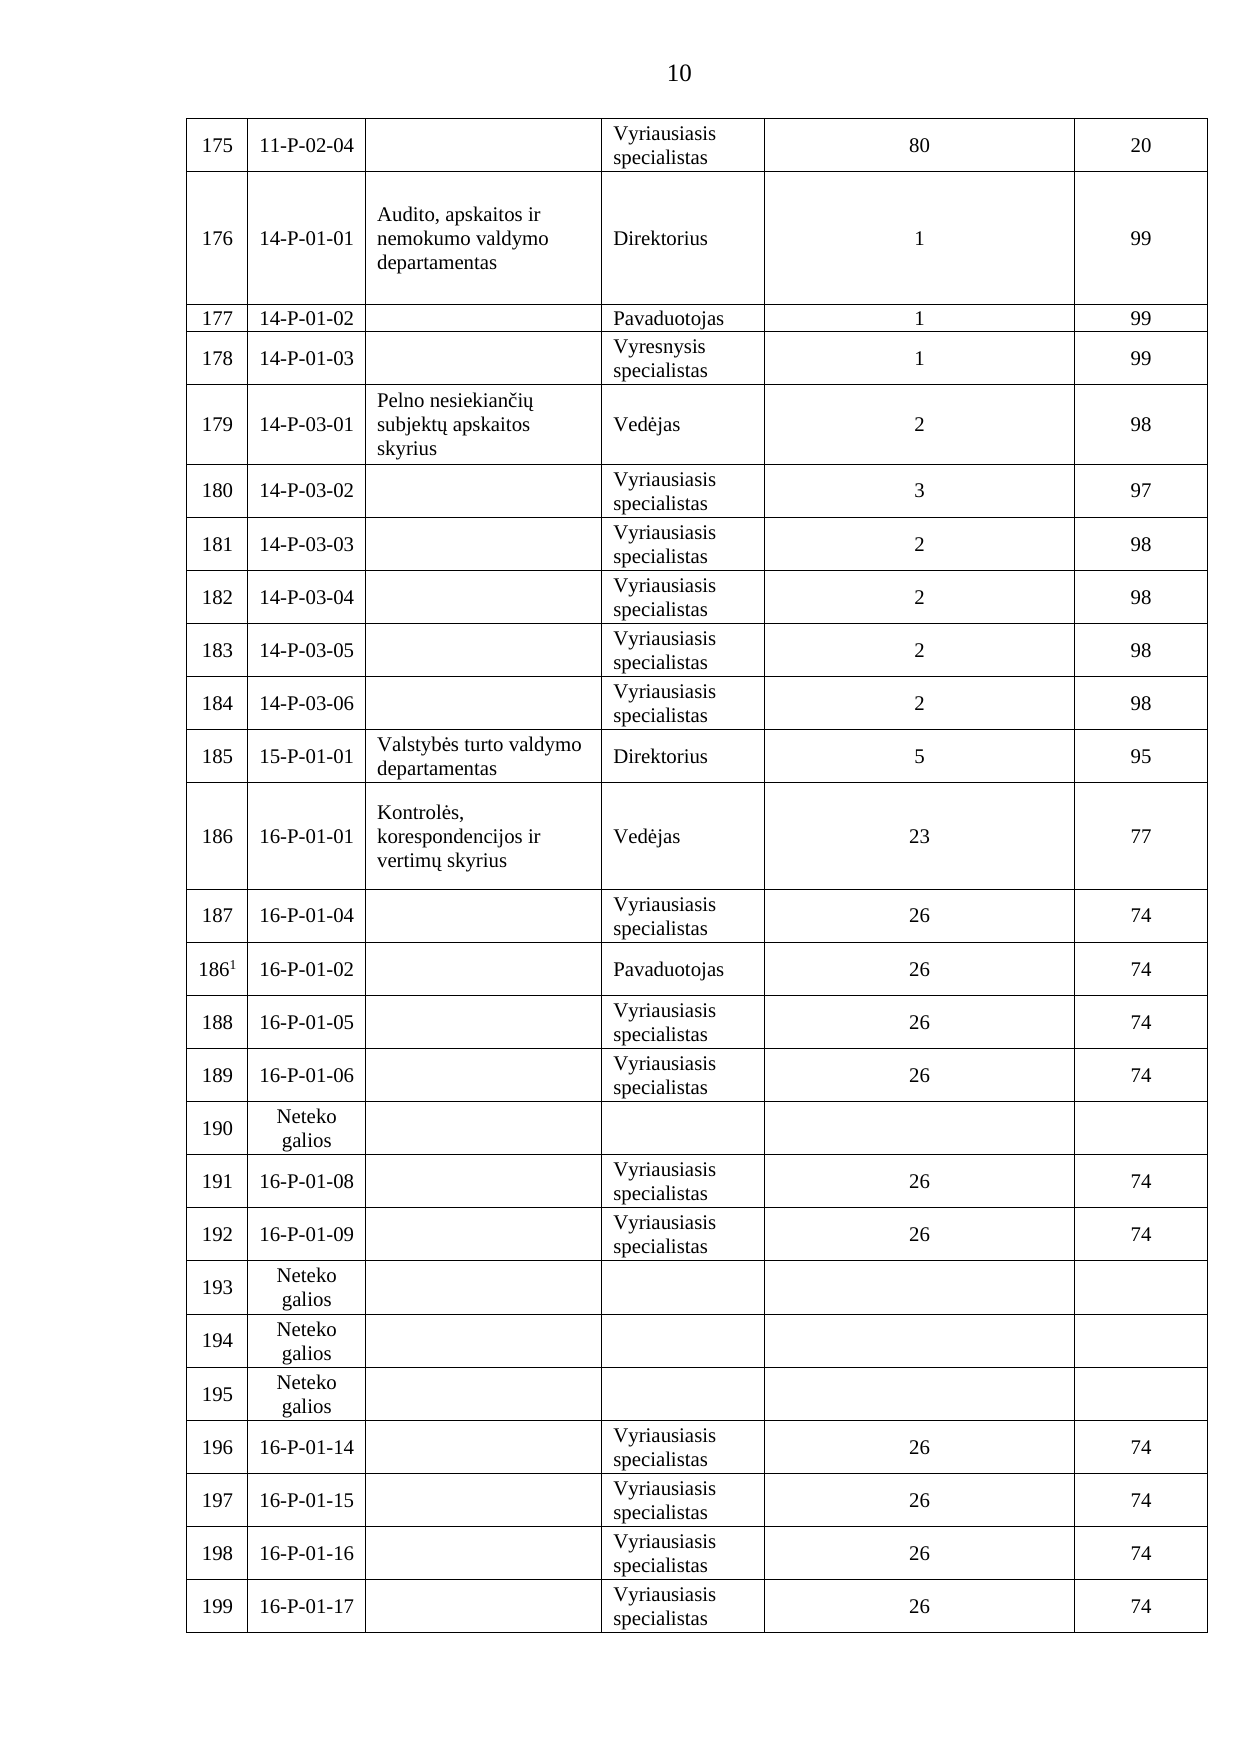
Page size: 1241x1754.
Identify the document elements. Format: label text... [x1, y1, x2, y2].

table_cell Vyriausiasis specialistas [602, 1421, 764, 1473]
table_cell [366, 996, 601, 1048]
table_cell Pavaduotojas [602, 943, 764, 995]
table_cell 11-P-02-04 [248, 119, 365, 171]
table_cell Vyriausiasis specialistas [602, 1580, 764, 1632]
table_cell Direktorius [602, 172, 764, 304]
table_cell 186 [187, 783, 247, 888]
table_cell Vyresnysis specialistas [602, 332, 764, 384]
table_cell 74 [1075, 1527, 1207, 1579]
table_cell 2 [765, 571, 1074, 623]
table_cell [602, 1368, 764, 1420]
table_cell Kontrolės, korespondencijos ir vertimų skyrius [366, 783, 601, 888]
table_cell 14-P-03-02 [248, 465, 365, 517]
table_cell 1 [765, 172, 1074, 304]
table_cell [765, 1102, 1074, 1154]
table_cell 99 [1075, 172, 1207, 304]
table_cell Pavaduotojas [602, 305, 764, 331]
table_cell [366, 624, 601, 676]
table_cell 16-P-01-06 [248, 1049, 365, 1101]
table_cell 179 [187, 385, 247, 463]
table_cell Vyriausiasis specialistas [602, 518, 764, 570]
table_cell 23 [765, 783, 1074, 888]
table_cell 97 [1075, 465, 1207, 517]
table_cell 177 [187, 305, 247, 331]
table_cell [366, 1049, 601, 1101]
table_cell 74 [1075, 996, 1207, 1048]
table_cell 14-P-03-03 [248, 518, 365, 570]
table_cell 16-P-01-14 [248, 1421, 365, 1473]
table_cell Neteko galios [248, 1261, 365, 1313]
table_cell 74 [1075, 1155, 1207, 1207]
table_cell [1075, 1315, 1207, 1367]
table_cell Vyriausiasis specialistas [602, 624, 764, 676]
table_cell [366, 119, 601, 171]
table_cell 185 [187, 730, 247, 782]
table_cell 14-P-01-02 [248, 305, 365, 331]
table_cell [366, 677, 601, 729]
table_cell [366, 1580, 601, 1632]
table_cell 14-P-03-06 [248, 677, 365, 729]
table_cell 26 [765, 1474, 1074, 1526]
table_cell [366, 1368, 601, 1420]
table_cell [366, 1208, 601, 1260]
table_cell 98 [1075, 571, 1207, 623]
table_cell 99 [1075, 332, 1207, 384]
table_cell 74 [1075, 943, 1207, 995]
table_cell [366, 1421, 601, 1473]
table_cell 16-P-01-04 [248, 890, 365, 942]
table_cell 74 [1075, 1049, 1207, 1101]
table_cell Vyriausiasis specialistas [602, 677, 764, 729]
table_cell Vyriausiasis specialistas [602, 1208, 764, 1260]
table_cell [765, 1315, 1074, 1367]
table_cell 183 [187, 624, 247, 676]
table_cell 2 [765, 624, 1074, 676]
table_cell 16-P-01-17 [248, 1580, 365, 1632]
table_cell [366, 890, 601, 942]
table_cell 184 [187, 677, 247, 729]
table_cell 194 [187, 1315, 247, 1367]
table_cell 190 [187, 1102, 247, 1154]
table_cell 98 [1075, 518, 1207, 570]
table_cell [366, 305, 601, 331]
table_cell 198 [187, 1527, 247, 1579]
table_cell Neteko galios [248, 1315, 365, 1367]
table_cell 26 [765, 996, 1074, 1048]
table_cell Vyriausiasis specialistas [602, 1155, 764, 1207]
table_cell [366, 1155, 601, 1207]
table_cell [366, 332, 601, 384]
table_cell 14-P-03-01 [248, 385, 365, 463]
table_cell Valstybės turto valdymo departamentas [366, 730, 601, 782]
table_cell 3 [765, 465, 1074, 517]
table_cell 74 [1075, 1208, 1207, 1260]
table_cell 16-P-01-05 [248, 996, 365, 1048]
table_cell Vyriausiasis specialistas [602, 571, 764, 623]
table_cell 15-P-01-01 [248, 730, 365, 782]
table_cell [366, 943, 601, 995]
table_cell 187 [187, 890, 247, 942]
table_cell 180 [187, 465, 247, 517]
table_cell [1075, 1368, 1207, 1420]
table_cell [602, 1315, 764, 1367]
table_cell 16-P-01-09 [248, 1208, 365, 1260]
table_cell 16-P-01-08 [248, 1155, 365, 1207]
table_cell 2 [765, 677, 1074, 729]
table_cell 199 [187, 1580, 247, 1632]
table_cell 191 [187, 1155, 247, 1207]
table_cell 26 [765, 1049, 1074, 1101]
table_cell Vyriausiasis specialistas [602, 119, 764, 171]
table_cell Audito, apskaitos ir nemokumo valdymo departamentas [366, 172, 601, 304]
table_cell [602, 1261, 764, 1313]
table_cell 74 [1075, 1580, 1207, 1632]
table_cell 74 [1075, 1421, 1207, 1473]
table_cell 14-P-03-04 [248, 571, 365, 623]
table_cell 98 [1075, 385, 1207, 463]
table_cell 80 [765, 119, 1074, 171]
table_cell 2 [765, 385, 1074, 463]
table_cell Neteko galios [248, 1102, 365, 1154]
table_cell 74 [1075, 890, 1207, 942]
table_cell 188 [187, 996, 247, 1048]
table_cell Vyriausiasis specialistas [602, 1049, 764, 1101]
table_cell 175 [187, 119, 247, 171]
table_cell [366, 518, 601, 570]
table_cell 98 [1075, 624, 1207, 676]
table_cell 14-P-03-05 [248, 624, 365, 676]
table_cell [765, 1368, 1074, 1420]
table_cell 26 [765, 890, 1074, 942]
table_cell Vyriausiasis specialistas [602, 996, 764, 1048]
table_cell 99 [1075, 305, 1207, 331]
table_cell 1 [765, 332, 1074, 384]
table_cell 1861 [187, 943, 247, 995]
table_cell 197 [187, 1474, 247, 1526]
table_cell [366, 1315, 601, 1367]
table_cell [366, 571, 601, 623]
table_cell 181 [187, 518, 247, 570]
table_cell [602, 1102, 764, 1154]
table_cell [1075, 1261, 1207, 1313]
table_cell 26 [765, 1527, 1074, 1579]
table_cell 74 [1075, 1474, 1207, 1526]
table_cell [366, 1474, 601, 1526]
table_cell 26 [765, 1580, 1074, 1632]
table_cell 26 [765, 1208, 1074, 1260]
table_cell 16-P-01-02 [248, 943, 365, 995]
table_cell Vyriausiasis specialistas [602, 890, 764, 942]
table_cell 189 [187, 1049, 247, 1101]
table_cell 16-P-01-15 [248, 1474, 365, 1526]
table_cell 2 [765, 518, 1074, 570]
table_cell Vedėjas [602, 385, 764, 463]
table_cell Vyriausiasis specialistas [602, 465, 764, 517]
table_cell 77 [1075, 783, 1207, 888]
table_cell 182 [187, 571, 247, 623]
table_cell [366, 465, 601, 517]
table_cell 26 [765, 1421, 1074, 1473]
table_cell [765, 1261, 1074, 1313]
table_cell 193 [187, 1261, 247, 1313]
table_cell Direktorius [602, 730, 764, 782]
table_cell 20 [1075, 119, 1207, 171]
table_cell 26 [765, 1155, 1074, 1207]
table_cell Vyriausiasis specialistas [602, 1474, 764, 1526]
table_cell [366, 1527, 601, 1579]
table_cell 178 [187, 332, 247, 384]
table_cell 1 [765, 305, 1074, 331]
table_cell 26 [765, 943, 1074, 995]
table_cell 16-P-01-01 [248, 783, 365, 888]
table_cell [366, 1102, 601, 1154]
table_cell Pelno nesiekiančių subjektų apskaitos skyrius [366, 385, 601, 463]
table_cell 95 [1075, 730, 1207, 782]
table_cell 14-P-01-03 [248, 332, 365, 384]
table_cell 176 [187, 172, 247, 304]
table_cell Vyriausiasis specialistas [602, 1527, 764, 1579]
table_cell Vedėjas [602, 783, 764, 888]
table_cell [366, 1261, 601, 1313]
table_cell 16-P-01-16 [248, 1527, 365, 1579]
table_cell Neteko galios [248, 1368, 365, 1420]
table_cell 192 [187, 1208, 247, 1260]
table_cell 196 [187, 1421, 247, 1473]
table_cell 195 [187, 1368, 247, 1420]
table_cell 98 [1075, 677, 1207, 729]
table_cell 14-P-01-01 [248, 172, 365, 304]
table_cell 5 [765, 730, 1074, 782]
table_cell [1075, 1102, 1207, 1154]
